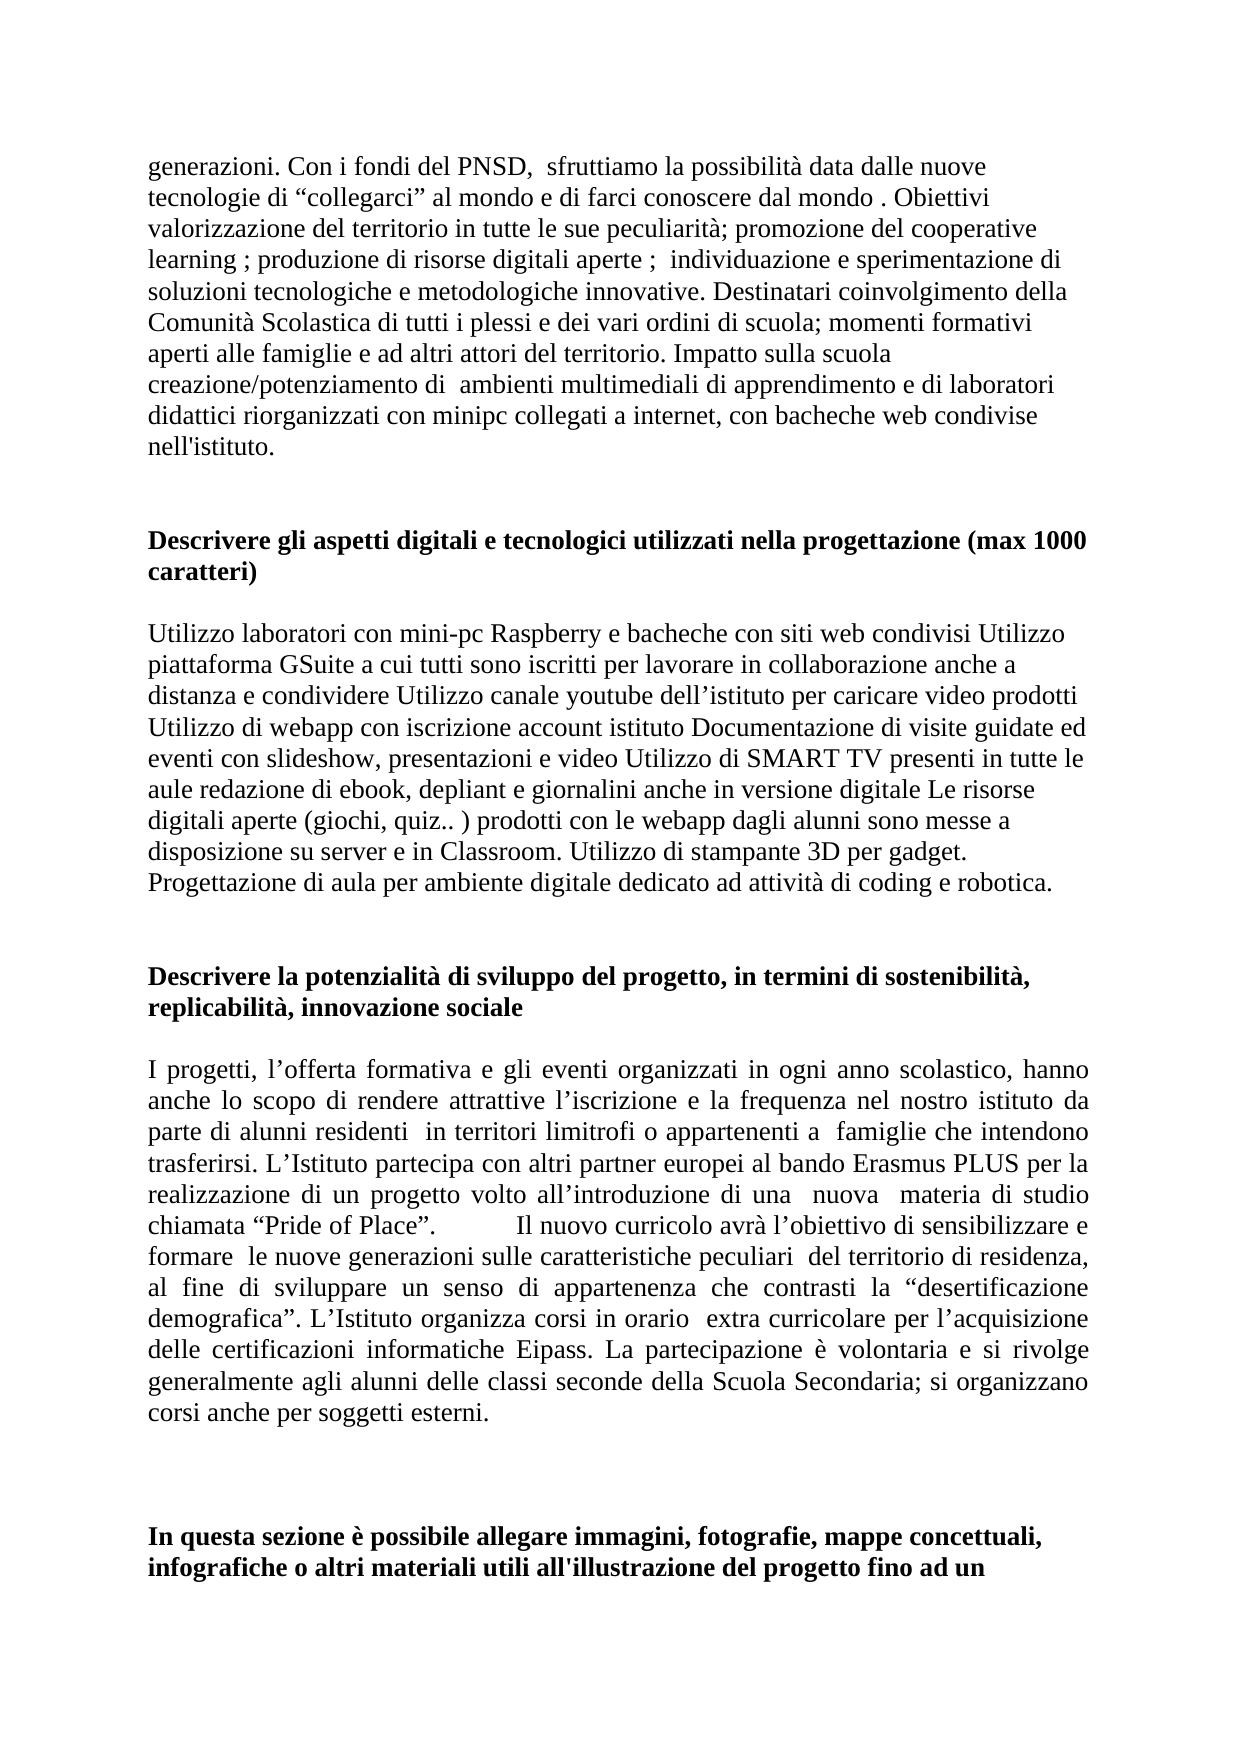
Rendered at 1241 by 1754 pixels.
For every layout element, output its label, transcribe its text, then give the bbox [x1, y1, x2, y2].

text Descrivere la potenzialità di sviluppo del progetto, in termini di sostenibilità, replicabilità, innovazione sociale [148, 960, 1090, 1022]
text I progetti, l’offerta formativa e gli eventi organizzati in ogni anno scolastico, hanno anche lo scopo di rendere attrattive l’iscrizione e la frequenza nel nostro istituto da parte di alunni residenti in territori limitrofi o appartenenti a famiglie che intendono trasferirsi. L’Istituto partecipa con altri partner europei al bando Erasmus PLUS per la realizzazione di un progetto volto all’introduzione di una nuova materia di studio chiamata “Pride of Place”. Il nuovo curricolo avrà l’obiettivo di sensibilizzare e formare le nuove generazioni sulle caratteristiche peculiari del territorio di residenza, al fine di sviluppare un senso di appartenenza che contrasti la “desertificazione demografica”. L’Istituto organizza corsi in orario extra curricolare per l’acquisizione delle certificazioni informatiche Eipass. La partecipazione è volontaria e si rivolge generalmente agli alunni delle classi seconde della Scuola Secondaria; si organizzano corsi anche per soggetti esterni. [148, 1053, 1090, 1427]
text In questa sezione è possibile allegare immagini, fotografie, mappe concettuali, infografiche o altri materiali utili all'illustrazione del progetto fino ad un [148, 1520, 1090, 1583]
text Utilizzo laboratori con mini-pc Raspberry e bacheche con siti web condivisi Utilizzo piattaforma GSuite a cui tutti sono iscritti per lavorare in collaborazione anche a distanza e condividere Utilizzo canale youtube dell’istituto per caricare video prodotti Utilizzo di webapp con iscrizione account istituto Documentazione di visite guidate ed eventi con slideshow, presentazioni e video Utilizzo di SMART TV presenti in tutte le aule redazione di ebook, depliant e giornalini anche in versione digitale Le risorse digitali aperte (giochi, quiz.. ) prodotti con le webapp dagli alunni sono messe a disposizione su server e in Classroom. Utilizzo di stampante 3D per gadget. Progettazione di aula per ambiente digitale dedicato ad attività di coding e robotica. [148, 617, 1090, 897]
text Descrivere gli aspetti digitali e tecnologici utilizzati nella progettazione (max 1000 caratteri) [148, 524, 1090, 586]
text generazioni. Con i fondi del PNSD, sfruttiamo la possibilità data dalle nuove tecnologie di “collegarci” al mondo e di farci conoscere dal mondo . Obiettivi valorizzazione del territorio in tutte le sue peculiarità; promozione del cooperative learning ; produzione di risorse digitali aperte ; individuazione e sperimentazione di soluzioni tecnologiche e metodologiche innovative. Destinatari coinvolgimento della Comunità Scolastica di tutti i plessi e dei vari ordini di scuola; momenti formativi aperti alle famiglie e ad altri attori del territorio. Impatto sulla scuola creazione/potenziamento di ambienti multimediali di apprendimento e di laboratori didattici riorganizzati con minipc collegati a internet, con bacheche web condivise nell'istituto. [148, 150, 1090, 461]
